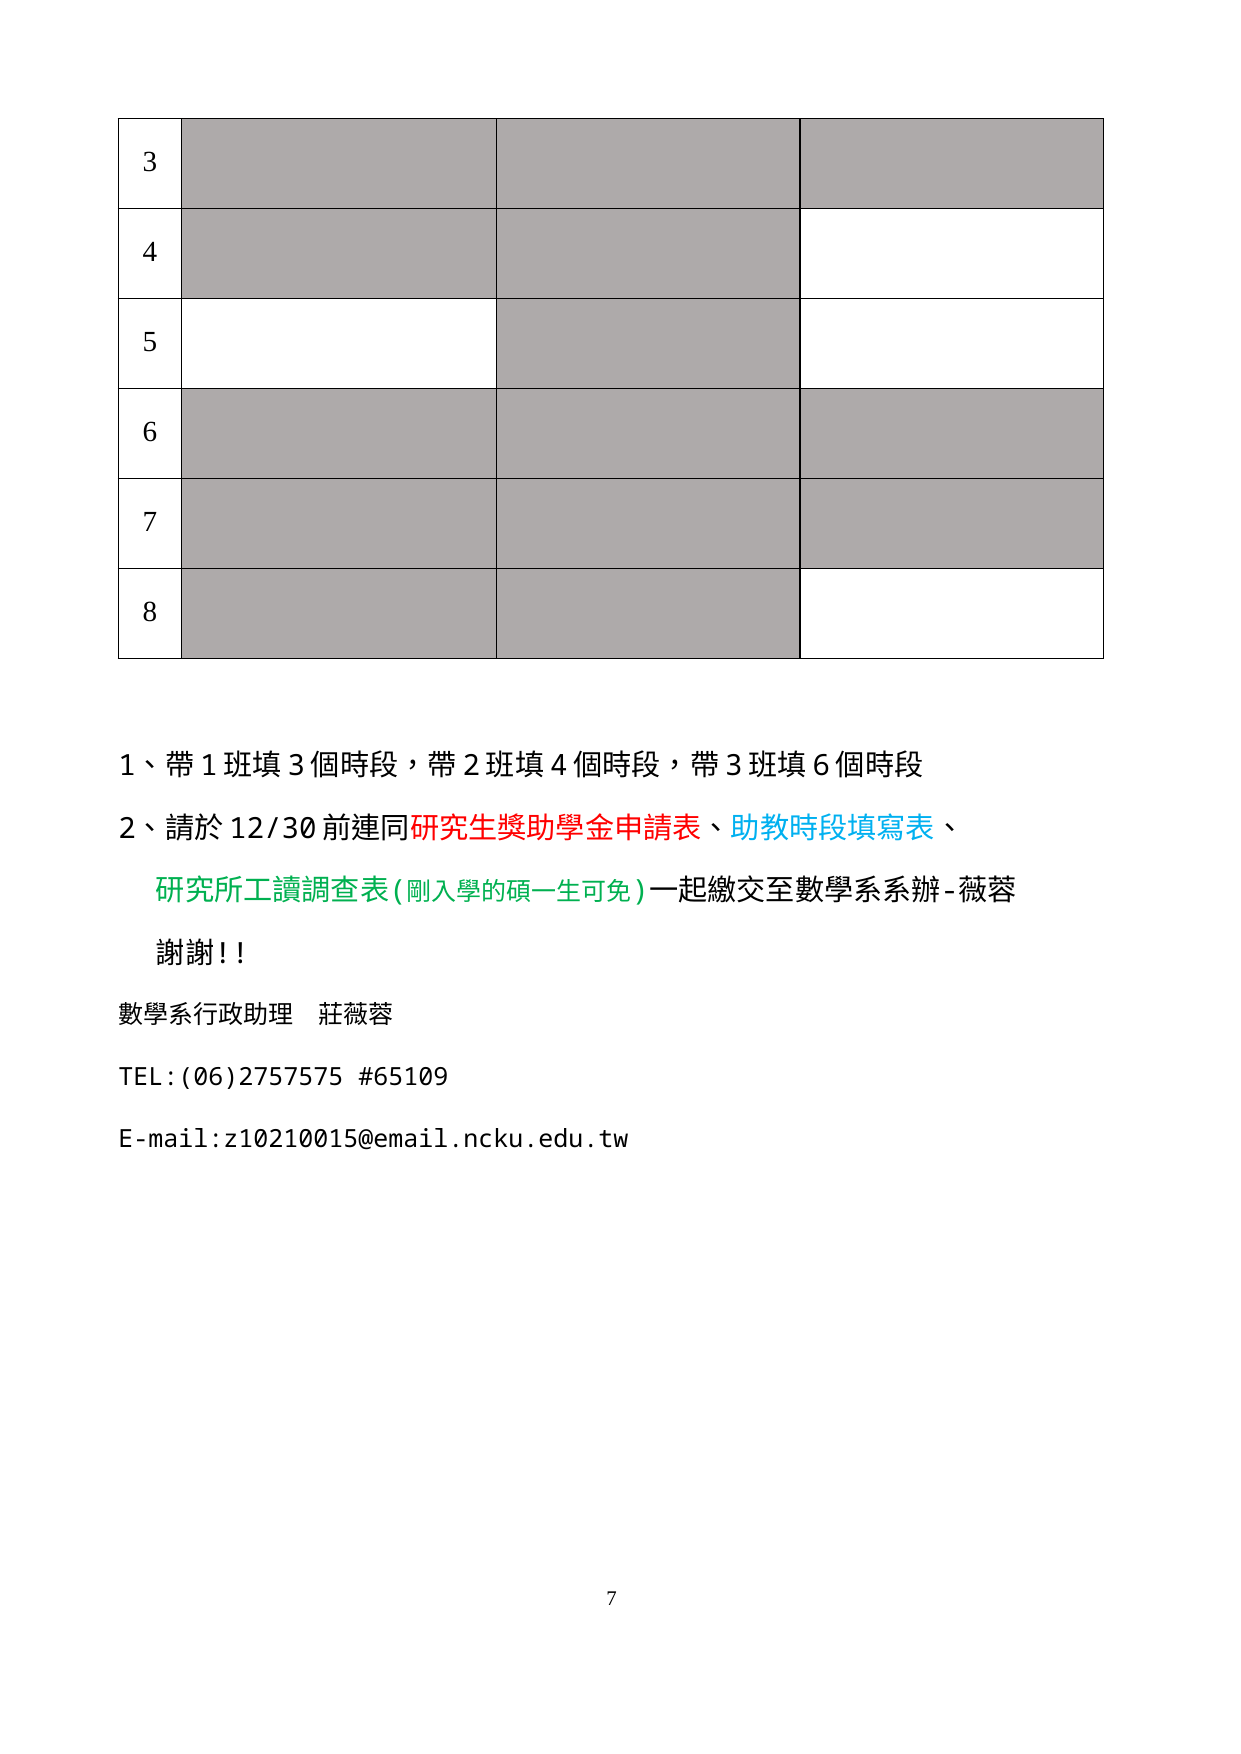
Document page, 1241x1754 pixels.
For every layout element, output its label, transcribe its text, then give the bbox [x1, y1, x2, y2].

table_cell [801, 299, 1103, 388]
text TEL:(06)2757575 #65109 [118, 1034, 1092, 1096]
table_cell [497, 389, 799, 478]
table_cell 5 [119, 299, 181, 388]
table_cell [182, 569, 496, 658]
table_cell 3 [119, 119, 181, 208]
table_cell [497, 479, 799, 568]
table_cell [801, 479, 1103, 568]
table_cell [497, 299, 799, 388]
table_cell 4 [119, 209, 181, 298]
table_cell [801, 569, 1103, 658]
table_cell [182, 389, 496, 478]
table_cell [497, 569, 799, 658]
table_cell [497, 119, 799, 208]
table_cell 7 [119, 479, 181, 568]
table_cell [801, 119, 1103, 208]
text 謝謝!! [156, 909, 1104, 971]
table_cell [182, 479, 496, 568]
text 研究所工讀調查表(剛入學的碩一生可免)一起繳交至數學系系辦-薇蓉 [156, 846, 1104, 909]
table_cell [497, 209, 799, 298]
table_cell [182, 299, 496, 388]
table_cell [182, 209, 496, 298]
table_cell 8 [119, 569, 181, 658]
table_cell 6 [119, 389, 181, 478]
table_cell [182, 119, 496, 208]
table_cell [801, 209, 1103, 298]
table_cell [801, 389, 1103, 478]
text E-mail:z10210015@email.ncku.edu.tw [118, 1096, 1092, 1159]
text 數學系行政助理 莊薇蓉 [118, 971, 1092, 1034]
text 2、請於12/30前連同研究生獎助學金申請表、助教時段填寫表、 [118, 784, 1104, 846]
text 1、帶1班填3個時段，帶2班填4個時段，帶3班填6個時段 [118, 721, 1104, 784]
